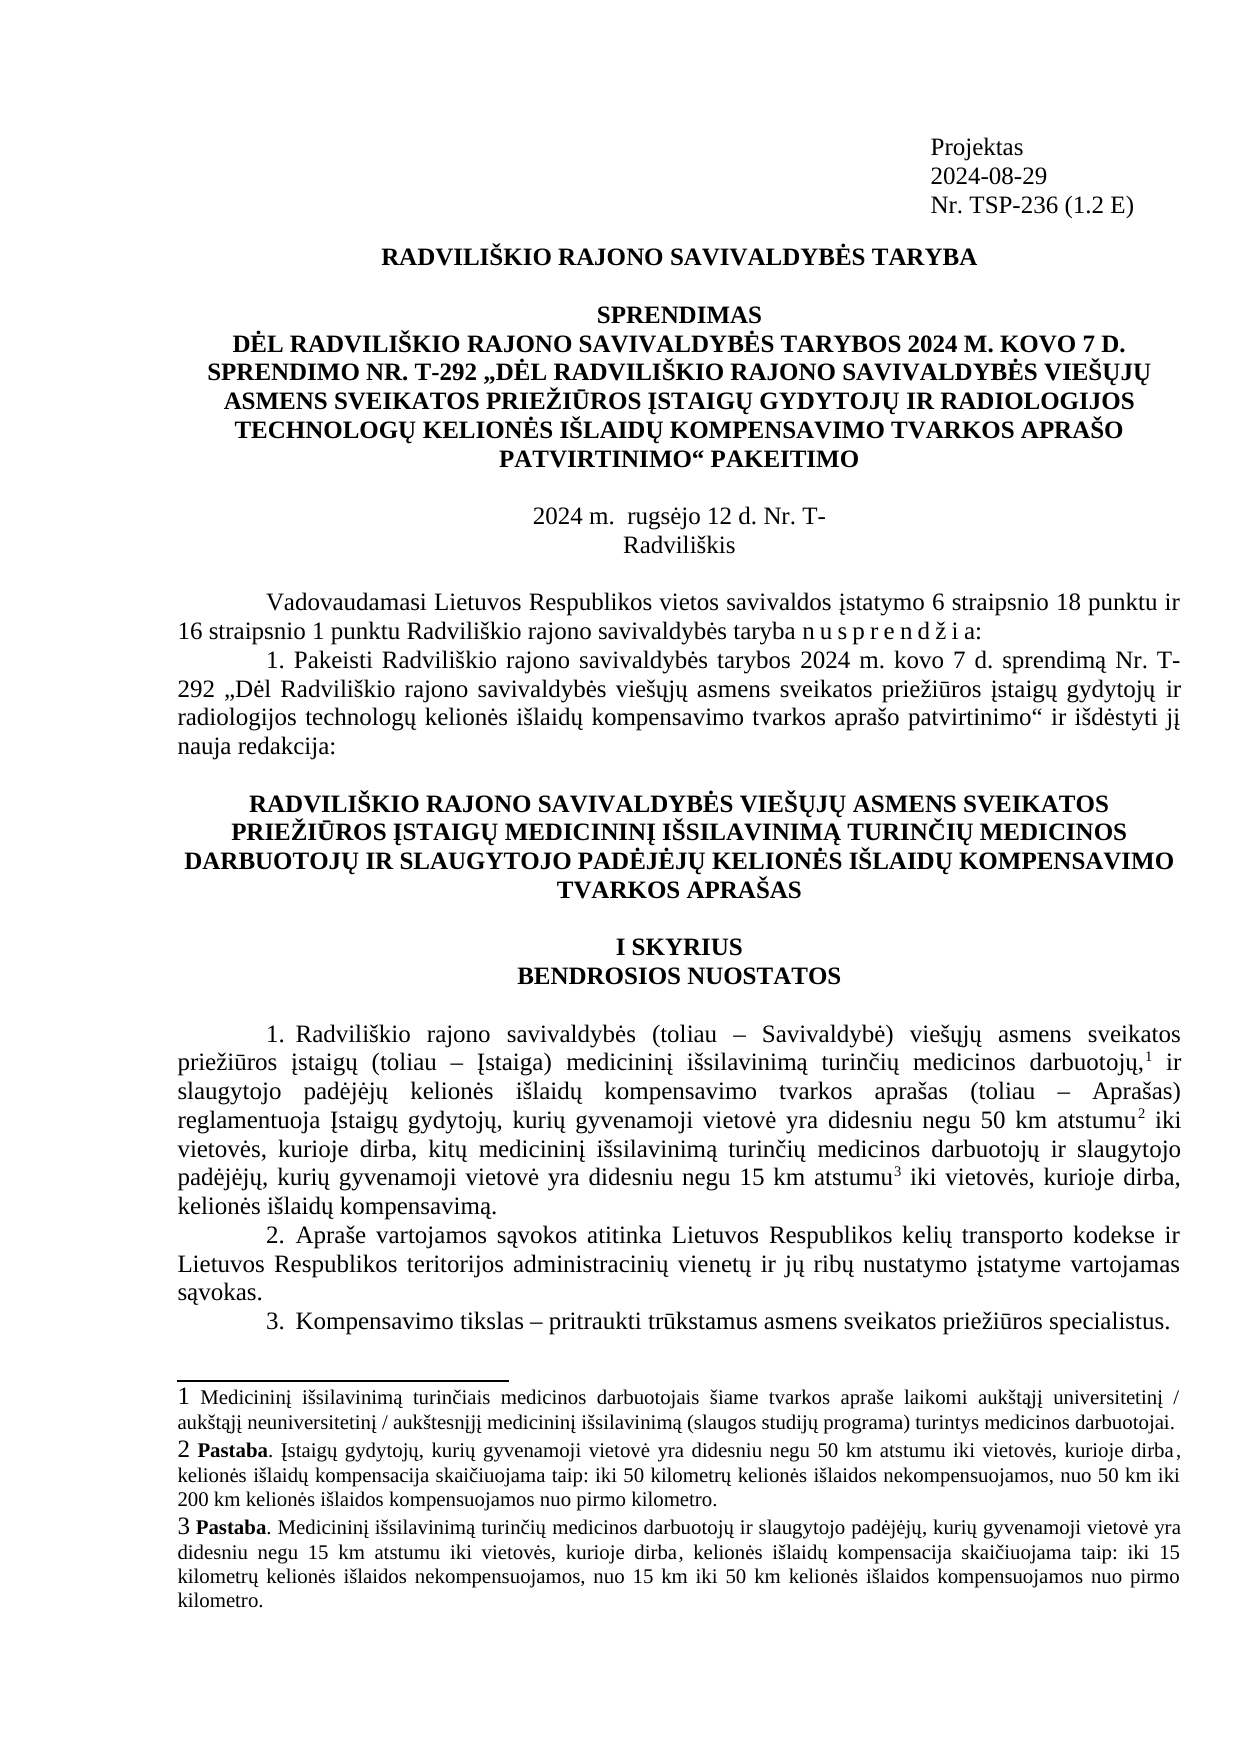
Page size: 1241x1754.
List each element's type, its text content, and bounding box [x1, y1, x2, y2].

text I SKYRIUS [177, 932, 1181, 961]
text Nr. TSP-236 (1.2 E) [930, 190, 1181, 218]
text Pastaba. Įstaigų gydytojų, kurių gyvenamoji vietovė yra didesniu negu 50 km atstumu iki vietovės, kurioje dirba, kelionės išlaidų kompensacija skaičiuojama taip: iki 50 kilometrų kelionės išlaidos nekompensuojamos, nuo 50 km iki 200 km kelionės išlaidos kompensuojamos nuo pirmo kilometro. [177, 1434, 1181, 1511]
text 1. Pakeisti Radviliškio rajono savivaldybės tarybos 2024 m. kovo 7 d. sprendimą Nr. T-292 „Dėl Radviliškio rajono savivaldybės viešųjų asmens sveikatos priežiūros įstaigų gydytojų ir radiologijos technologų kelionės išlaidų kompensavimo tvarkos aprašo patvirtinimo“ ir išdėstyti jį nauja redakcija: [177, 645, 1181, 760]
text RADVILIŠKIO rajono savivaldybės taryba [177, 242, 1181, 271]
text Radviliškis [177, 530, 1181, 559]
text 1. Radviliškio rajono savivaldybės (toliau – Savivaldybė) viešųjų asmens sveikatos priežiūros įstaigų (toliau – Įstaiga) medicininį išsilavinimą turinčių medicinos darbuotojų, ir slaugytojo padėjėjų kelionės išlaidų kompensavimo tvarkos aprašas (toliau – Aprašas) reglamentuoja Įstaigų gydytojų, kurių gyvenamoji vietovė yra didesniu negu 50 km atstumu iki vietovės, kurioje dirba, kitų medicininį išsilavinimą turinčių medicinos darbuotojų ir slaugytojo padėjėjų, kurių gyvenamoji vietovė yra didesniu negu 15 km atstumu iki vietovės, kurioje dirba, kelionės išlaidų kompensavimą. [177, 1019, 1181, 1220]
text 2024-08-29 [930, 161, 1078, 190]
text Pastaba. Medicininį išsilavinimą turinčių medicinos darbuotojų ir slaugytojo padėjėjų, kurių gyvenamoji vietovė yra didesniu negu 15 km atstumu iki vietovės, kurioje dirba, kelionės išlaidų kompensacija skaičiuojama taip: iki 15 kilometrų kelionės išlaidos nekompensuojamos, nuo 15 km iki 50 km kelionės išlaidos kompensuojamos nuo pirmo kilometro. [177, 1511, 1181, 1612]
text Projektas [795, 132, 1181, 161]
text Medicininį išsilavinimą turinčiais medicinos darbuotojais šiame tvarkos apraše laikomi aukštąjį universitetinį / aukštąjį neuniversitetinį / aukštesnįjį medicininį išsilavinimą (slaugos studijų programa) turintys medicinos darbuotojai. [177, 1381, 1181, 1434]
text Vadovaudamasi Lietuvos Respublikos vietos savivaldos įstatymo 6 straipsnio 18 punktu ir 16 straipsnio 1 punktu Radviliškio rajono savivaldybės taryba nusprendžia: [177, 587, 1181, 645]
text DĖL RADVILIŠKIO RAJONO SAVIVALDYBĖS TARYBOS 2024 M. KOVO 7 D. SPRENDIMO NR. T-292 „DĖL RADVILIŠKIO RAJONO SAVIVALDYBĖS VIEŠŲJŲ ASMENS SVEIKATOS PRIEŽIŪROS ĮSTAIGŲ GYDYTOJŲ IR RADIOLOGIJOS TECHNOLOGŲ KELIONĖS IŠLAIDŲ KOMPENSAVIMO TVARKOS APRAŠO PATVIRTINIMO“ PAKEITIMO [177, 329, 1181, 472]
text 3. Kompensavimo tikslas – pritraukti trūkstamus asmens sveikatos priežiūros specialistus. [177, 1306, 1181, 1335]
text 2024 m. rugsėjo 12 d. Nr. T- [177, 501, 1181, 530]
text RADVILIŠKIO RAJONO SAVIVALDYBĖS VIEŠŲJŲ ASMENS SVEIKATOS PRIEŽIŪROS ĮSTAIGŲ MEDICININĮ IŠSILAVINIMĄ TURINČIŲ MEDICINOS DARBUOTOJŲ IR SLAUGYTOJO PADĖJĖJŲ KELIONĖS IŠLAIDŲ KOMPENSAVIMO TVARKOS APRAŠAS [177, 789, 1181, 904]
text BENDROSIOS NUOSTATOS [177, 961, 1181, 990]
text 2. Apraše vartojamos sąvokos atitinka Lietuvos Respublikos kelių transporto kodekse ir Lietuvos Respublikos teritorijos administracinių vienetų ir jų ribų nustatymo įstatyme vartojamas sąvokas. [177, 1220, 1181, 1306]
text sprendimas [177, 300, 1181, 329]
